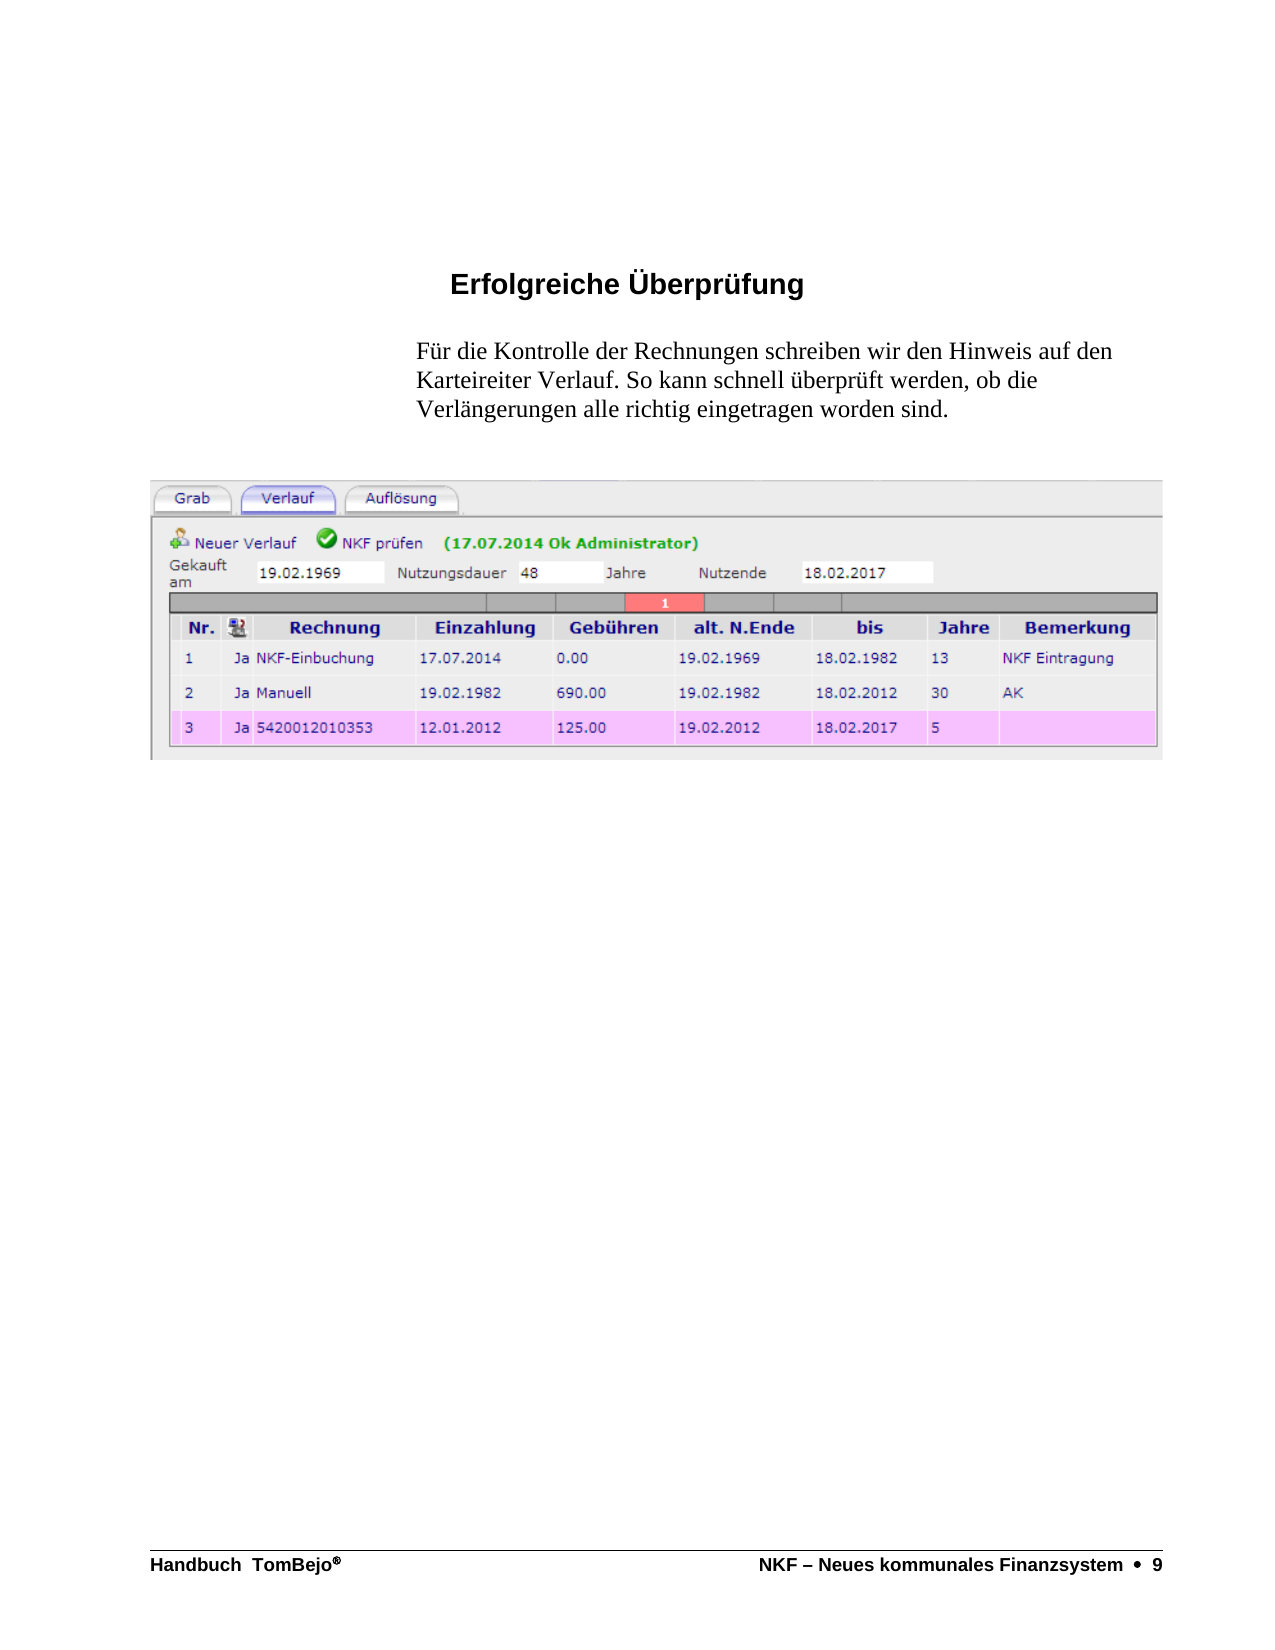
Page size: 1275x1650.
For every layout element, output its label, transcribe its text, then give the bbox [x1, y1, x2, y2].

text Für die Kontrolle der Rechnungen schreiben wir den Hinweis auf den Karteireiter Verlauf. So kann schnell überprüft werden, ob die Verlängerungen alle richtig eingetragen worden sind. [416, 336, 1163, 422]
subtitle Erfolgreiche Überprüfung [450, 267, 1163, 300]
picture [150, 480, 1163, 760]
